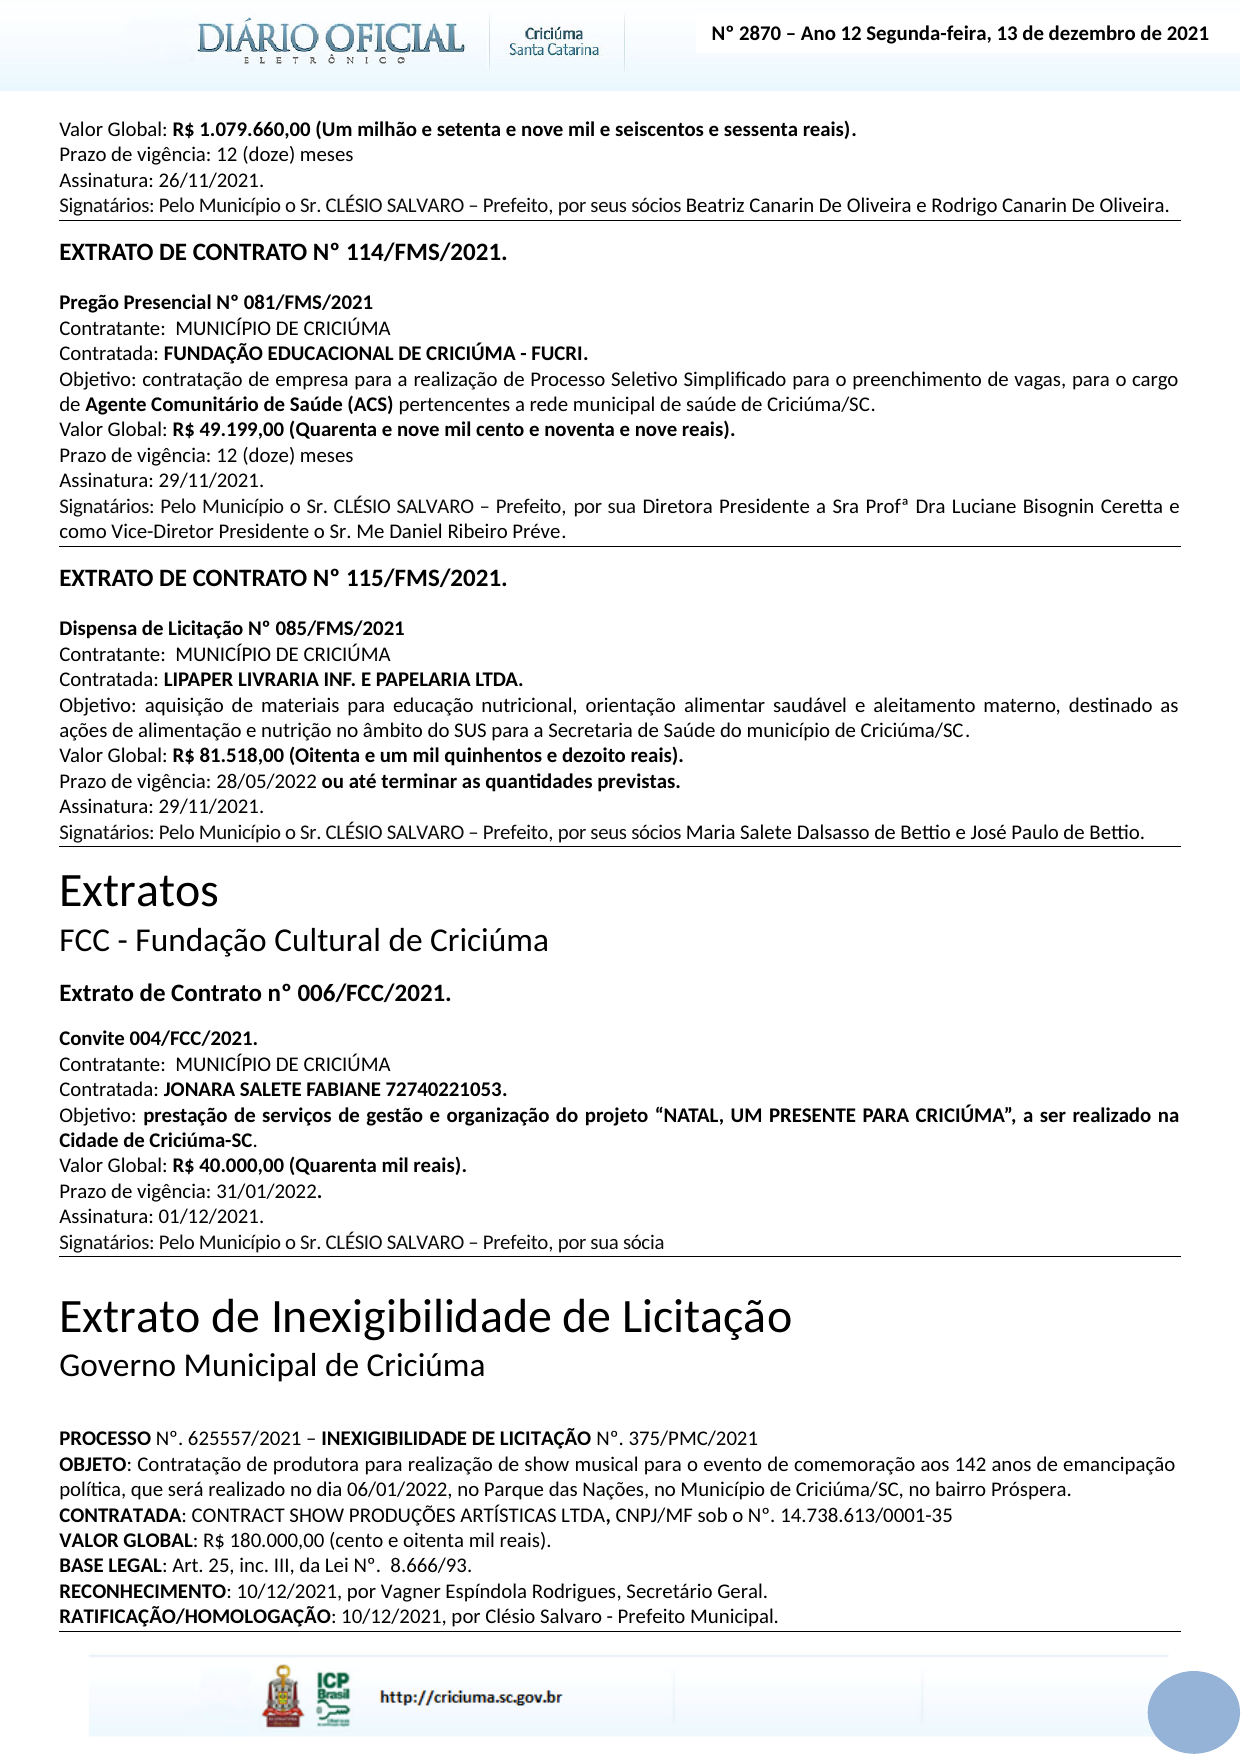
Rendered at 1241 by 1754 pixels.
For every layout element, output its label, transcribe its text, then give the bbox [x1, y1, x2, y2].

text Pregão Presencial Nº 081/FMS/2021 [59, 289, 1181, 315]
text Assinatura: 26/11/2021. [59, 167, 1181, 192]
text PROCESSO Nº. 625557/2021 – INEXIGIBILIDADE DE LICITAÇÃO Nº. 375/PMC/2021 [59, 1426, 1181, 1451]
text Valor Global: R$ 40.000,00 (Quarenta mil reais). [59, 1153, 1181, 1178]
text Valor Global: R$ 49.199,00 (Quarenta e nove mil cento e noventa e nove reais). [59, 417, 1181, 442]
text Valor Global: R$ 1.079.660,00 (Um milhão e setenta e nove mil e seiscentos e sessenta reais). [59, 116, 1181, 141]
text EXTRATO DE CONTRATO Nº 114/FMS/2021. [59, 236, 1181, 267]
text Extrato de Contrato nº 006/FCC/2021. [59, 977, 1181, 1008]
text Valor Global: R$ 81.518,00 (Oitenta e um mil quinhentos e dezoito reais). [59, 743, 1181, 768]
text Dispensa de Licitação Nº 085/FMS/2021 [59, 616, 1181, 641]
text Contratante: MUNICÍPIO DE CRICIÚMA [59, 315, 1181, 340]
text Assinatura: 29/11/2021. [59, 793, 1181, 819]
text Extratos [59, 860, 1181, 919]
text Prazo de vigência: 12 (doze) meses [59, 442, 1181, 467]
text Contratada: JONARA SALETE FABIANE 72740221053. [59, 1076, 1181, 1102]
text Objetivo: contratação de empresa para a realização de Processo Seletivo Simplificado para o preenchimento de vagas, para o cargo de Agente Comunitário de Saúde (ACS) pertencentes a rede municipal de saúde de Criciúma/SC. [59, 366, 1181, 417]
text Contratada: LIPAPER LIVRARIA INF. E PAPELARIA LTDA. [59, 666, 1181, 692]
text Signatários: Pelo Município o Sr. CLÉSIO SALVARO – Prefeito, por sua sócia [59, 1229, 1181, 1256]
text RATIFICAÇÃO/HOMOLOGAÇÃO: 10/12/2021, por Clésio Salvaro - Prefeito Municipal. [59, 1603, 1181, 1631]
text Governo Municipal de Criciúma [59, 1344, 1181, 1385]
text BASE LEGAL: Art. 25, inc. III, da Lei Nº. 8.666/93. [59, 1553, 1181, 1578]
text EXTRATO DE CONTRATO Nº 115/FMS/2021. [59, 562, 1181, 593]
text Prazo de vigência: 28/05/2022 ou até terminar as quantidades previstas. [59, 768, 1181, 793]
text FCC - Fundação Cultural de Criciúma [59, 919, 1181, 959]
text Extrato de Inexigibilidade de Licitação [59, 1286, 1181, 1344]
text Prazo de vigência: 12 (doze) meses [59, 141, 1181, 167]
text Contratante: MUNICÍPIO DE CRICIÚMA [59, 1051, 1181, 1076]
text CONTRATADA: CONTRACT SHOW PRODUÇÕES ARTÍSTICAS LTDA, CNPJ/MF sob o Nº. 14.738.613/0001-35 [59, 1502, 1181, 1527]
text Convite 004/FCC/2021. [59, 1026, 1181, 1051]
text Contratante: MUNICÍPIO DE CRICIÚMA [59, 641, 1181, 666]
text Prazo de vigência: 31/01/2022. [59, 1178, 1181, 1203]
text Objetivo: prestação de serviços de gestão e organização do projeto “NATAL, UM PRESENTE PARA CRICIÚMA”, a ser realizado na Cidade de Criciúma-SC. [59, 1102, 1181, 1153]
text OBJETO: Contratação de produtora para realização de show musical para o evento de comemoração aos 142 anos de emancipação política, que será realizado no dia 06/01/2022, no Parque das Nações, no Município de Criciúma/SC, no bairro Próspera. [59, 1451, 1177, 1502]
text Signatários: Pelo Município o Sr. CLÉSIO SALVARO – Prefeito, por seus sócios Beatriz Canarin De Oliveira e Rodrigo Canarin De Oliveira. [59, 192, 1181, 220]
text VALOR GLOBAL: R$ 180.000,00 (cento e oitenta mil reais). [59, 1527, 1181, 1553]
text Assinatura: 01/12/2021. [59, 1203, 1181, 1229]
text Contratada: FUNDAÇÃO EDUCACIONAL DE CRICIÚMA - FUCRI. [59, 340, 1181, 366]
text RECONHECIMENTO: 10/12/2021, por Vagner Espíndola Rodrigues, Secretário Geral. [59, 1578, 1181, 1603]
text Assinatura: 29/11/2021. [59, 467, 1181, 493]
text Objetivo: aquisição de materiais para educação nutricional, orientação alimentar saudável e aleitamento materno, destinado as ações de alimentação e nutrição no âmbito do SUS para a Secretaria de Saúde do município de Criciúma/SC. [59, 692, 1181, 743]
text Signatários: Pelo Município o Sr. CLÉSIO SALVARO – Prefeito, por seus sócios Maria Salete Dalsasso de Bettio e José Paulo de Bettio. [59, 819, 1181, 846]
text Signatários: Pelo Município o Sr. CLÉSIO SALVARO – Prefeito, por sua Diretora Presidente a Sra Profª Dra Luciane Bisognin Ceretta e como Vice-Diretor Presidente o Sr. Me Daniel Ribeiro Préve. [59, 493, 1181, 546]
